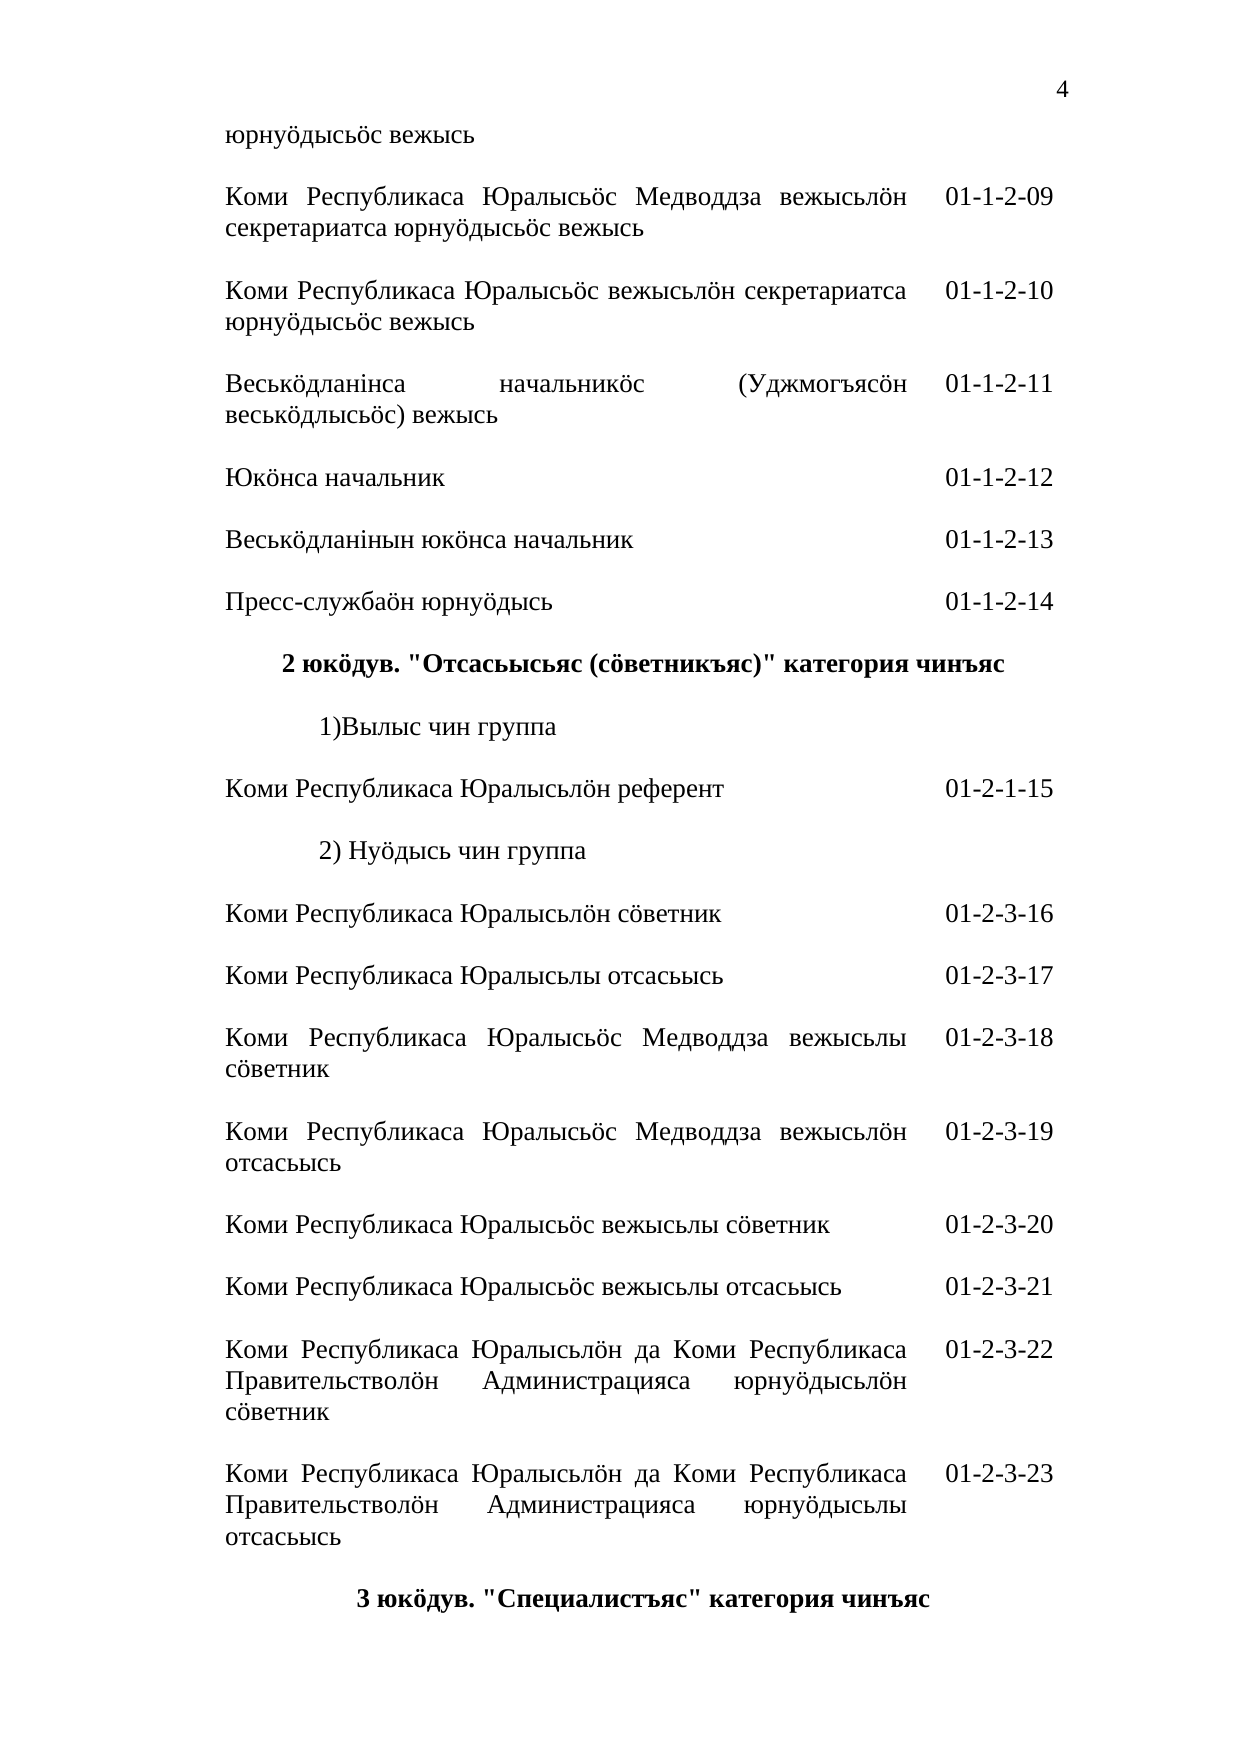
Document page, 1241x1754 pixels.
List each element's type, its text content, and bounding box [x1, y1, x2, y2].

table_cell Коми Республикаса Юралысьöс вежысьлöн секретариатса юрнуöдысьöс вежысь [214, 274, 919, 367]
table_cell Коми Республикаса Юралысьöс вежысьлы отсасьысь [214, 1271, 919, 1333]
table_cell 2 юкöдув. "Отсасьысьяс (сöветникъяс)" категория чинъяс [214, 648, 1080, 710]
table_cell юрнуöдысьöс вежысь [214, 118, 919, 180]
table_cell Коми Республикаса Юралысьöс вежысьлы сöветник [214, 1208, 919, 1271]
table_cell Коми Республикаса Юралысьöс Медводдза вежысьлы сöветник [214, 1021, 919, 1115]
table_cell 01-2-3-23 [919, 1458, 1080, 1582]
table_cell 01-2-3-20 [919, 1208, 1080, 1271]
table_cell 01-1-2-14 [919, 585, 1080, 648]
table_cell [919, 710, 1080, 772]
table_cell 01-1-2-11 [919, 367, 1080, 461]
table_cell 01-1-2-10 [919, 274, 1080, 367]
table_cell [919, 835, 1080, 897]
table_cell Коми Республикаса Юралысьöс Медводдза вежысьлöн секретариатса юрнуöдысьöс вежысь [214, 180, 919, 274]
table_cell 01-2-3-21 [919, 1271, 1080, 1333]
table_cell Коми Республикаса Юралысьлöн да Коми Республикаса Правительстволöн Администрацияса юрнуöдысьлы отсасьысь [214, 1458, 919, 1582]
table_cell Пресс-службаöн юрнуöдысь [214, 585, 919, 648]
table_cell Коми Республикаса Юралысьлöн референт [214, 772, 919, 834]
table_cell 01-2-3-18 [919, 1021, 1080, 1115]
table_cell 3 юкöдув. "Специалистъяс" категория чинъяс [214, 1582, 1080, 1613]
table_cell [919, 118, 1080, 180]
table_cell 01-2-3-17 [919, 959, 1080, 1021]
table_cell 2) Нуöдысь чин группа [214, 835, 919, 897]
table_cell Юкöнса начальник [214, 461, 919, 523]
table_cell 01-1-2-09 [919, 180, 1080, 274]
table_cell Коми Республикаса Юралысьлы отсасьысь [214, 959, 919, 1021]
table_cell Веськöдланінын юкöнса начальник [214, 523, 919, 585]
table_cell Коми Республикаса Юралысьлöн да Коми Республикаса Правительстволöн Администрацияса юрнуöдысьлöн сöветник [214, 1333, 919, 1457]
table_cell 01-1-2-13 [919, 523, 1080, 585]
table_cell 01-1-2-12 [919, 461, 1080, 523]
table_cell Веськöдланінса начальникöс (Уджмогъясöн веськöдлысьöс) вежысь [214, 367, 919, 461]
table_cell Коми Республикаса Юралысьöс Медводдза вежысьлöн отсасьысь [214, 1115, 919, 1208]
table_cell 01-2-3-19 [919, 1115, 1080, 1208]
table_cell Коми Республикаса Юралысьлöн сöветник [214, 897, 919, 959]
table_cell 1)Вылыс чин группа [214, 710, 919, 772]
table_cell 01-2-3-16 [919, 897, 1080, 959]
table_cell 01-2-3-22 [919, 1333, 1080, 1457]
table_cell 01-2-1-15 [919, 772, 1080, 834]
